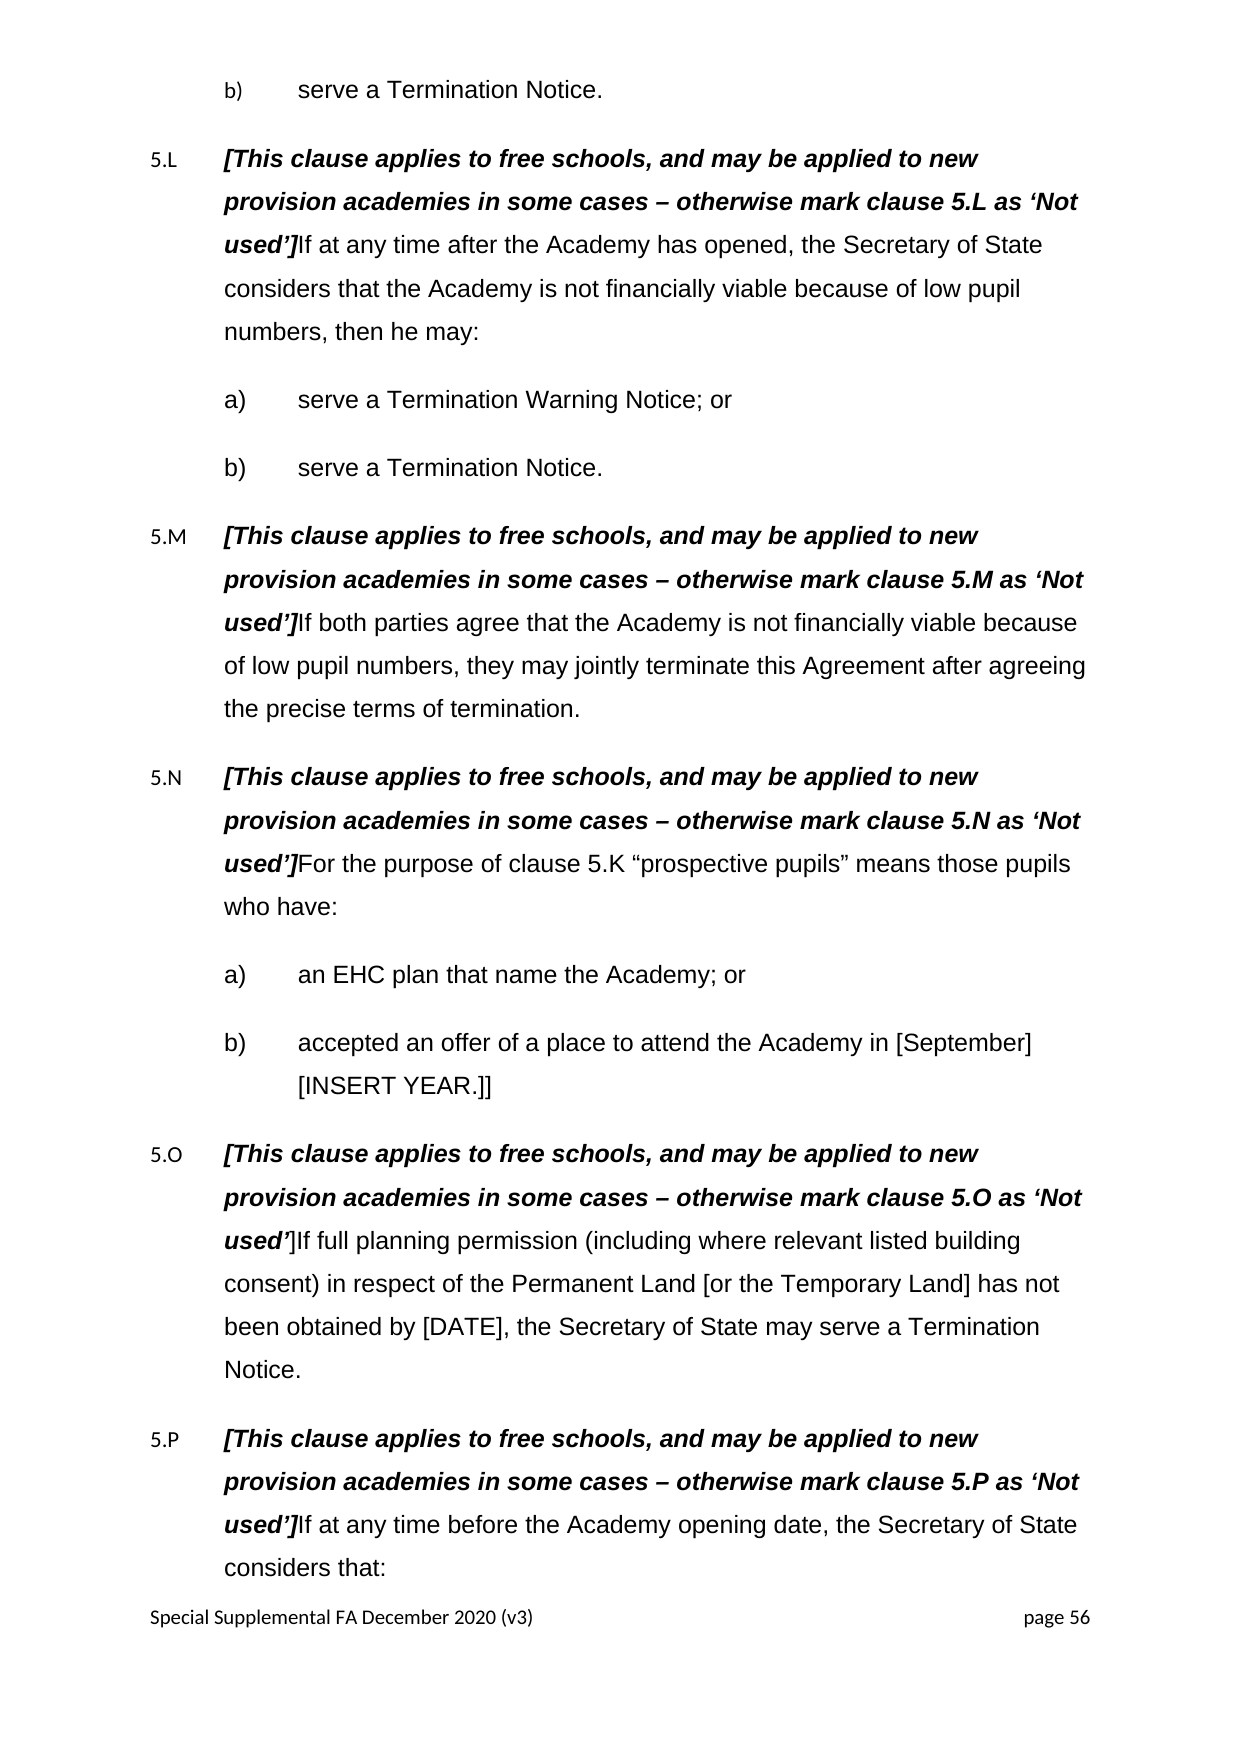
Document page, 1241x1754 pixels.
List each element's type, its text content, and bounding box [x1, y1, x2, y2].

list serve a Termination Notice. [224, 75, 1090, 104]
list [This clause applies to free schools, and may be applied to new provision academies in some cases – otherwise mark clause 5.N as ‘Not used’]For the purpose of clause 5.K “prospective pupils” means those pupils who have: [150, 762, 1090, 921]
list [This clause applies to free schools, and may be applied to new provision academies in some cases – otherwise mark clause 5.P as ‘Not used’]If at any time before the Academy opening date, the Secretary of State considers that: [150, 1423, 1090, 1582]
list serve a Termination Notice. [224, 453, 1090, 482]
list serve a Termination Warning Notice; or [224, 385, 1090, 413]
list accepted an offer of a place to attend the Academy in [September][INSERT YEAR.]] [224, 1028, 1090, 1100]
list an EHC plan that name the Academy; or [224, 960, 1090, 989]
list [This clause applies to free schools, and may be applied to new provision academies in some cases – otherwise mark clause 5.M as ‘Not used’]If both parties agree that the Academy is not financially viable because of low pupil numbers, they may jointly terminate this Agreement after agreeing the precise terms of termination. [150, 521, 1090, 723]
list [This clause applies to free schools, and may be applied to new provision academies in some cases – otherwise mark clause 5.L as ‘Not used’]If at any time after the Academy has opened, the Secretary of State considers that the Academy is not financially viable because of low pupil numbers, then he may: [150, 144, 1090, 345]
list [This clause applies to free schools, and may be applied to new provision academies in some cases – otherwise mark clause 5.O as ‘Not used’]If full planning permission (including where relevant listed building consent) in respect of the Permanent Land [or the Temporary Land] has not been obtained by [DATE], the Secretary of State may serve a Termination Notice. [150, 1139, 1090, 1384]
